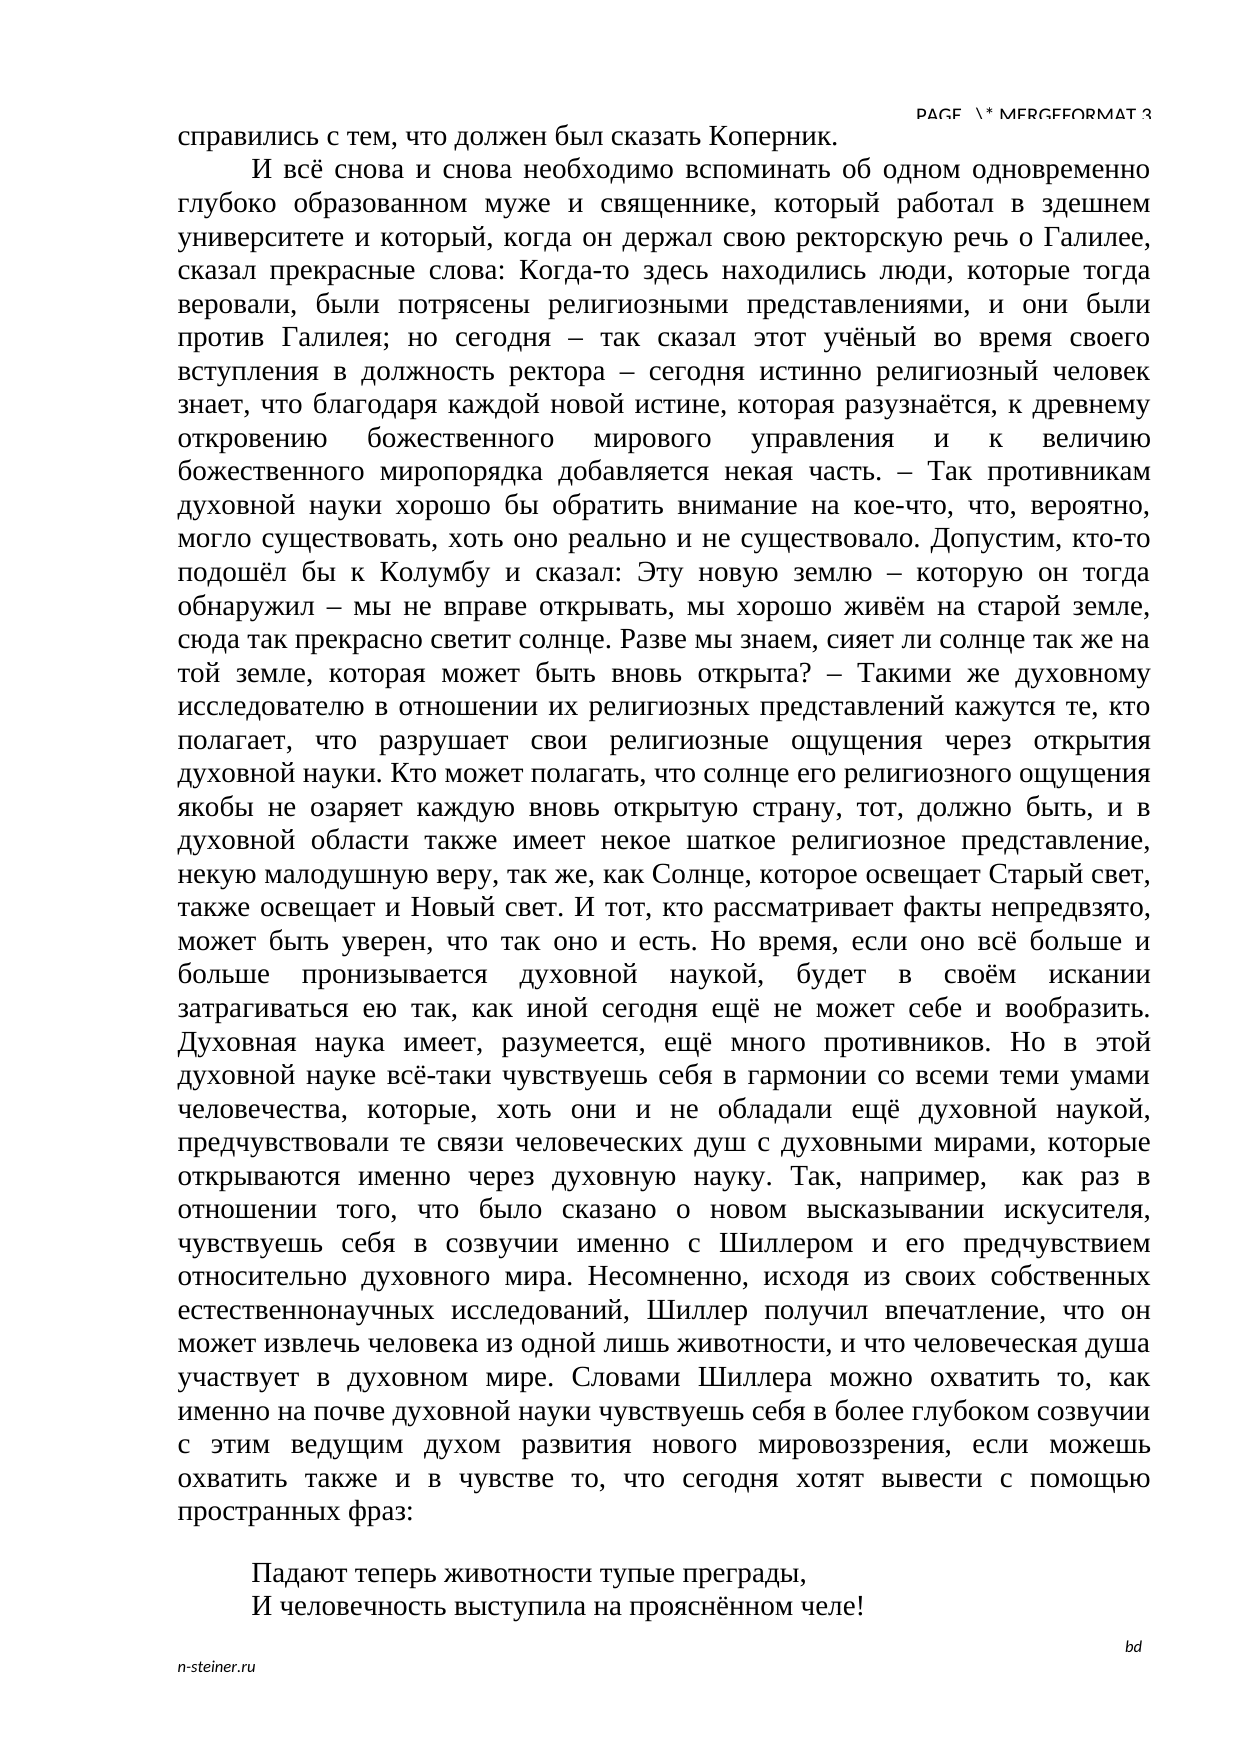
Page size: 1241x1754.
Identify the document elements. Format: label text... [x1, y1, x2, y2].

text И всё снова и снова необходимо вспоминать об одном одновременно глубоко образованном муже и священнике, который работал в здешнем университете и который, когда он держал свою ректорскую речь о Галилее, сказал прекрасные слова: Когда-то здесь находились люди, которые тогда веровали, были потрясены религиозными представлениями, и они были против Галилея; но сегодня – так сказал этот учёный во время своего вступления в должность ректора – сегодня истинно религиозный человек знает, что благодаря каждой новой истине, которая разузнаётся, к древнему откровению божественного мирового управления и к величию божественного миропорядка добавляется некая часть. – Так противникам духовной науки хорошо бы обратить внимание на кое-что, что, вероятно, могло существовать, хоть оно реально и не существовало. Допустим, кто-то подошёл бы к Колумбу и сказал: Эту новую землю – которую он тогда обнаружил – мы не вправе открывать, мы хорошо живём на старой земле, сюда так прекрасно светит солнце. Разве мы знаем, сияет ли солнце так же на той земле, которая может быть вновь открыта? – Такими же духовному исследователю в отношении их религиозных представлений кажутся те, кто полагает, что разрушает свои религиозные ощущения через открытия духовной науки. Кто может полагать, что солнце его религиозного ощущения якобы не озаряет каждую вновь открытую страну, тот, должно быть, и в духовной области также имеет некое шаткое религиозное представление, некую малодушную веру, так же, как Солнце, которое освещает Старый свет, также освещает и Новый свет. И тот, кто рассматривает факты непредвзято, может быть уверен, что так оно и есть. Но время, если оно всё больше и больше пронизывается духовной наукой, будет в своём искании затрагиваться ею так, как иной сегодня ещё не может себе и вообразить. Духовная наука имеет, разумеется, ещё много противников. Но в этой духовной науке всё-таки чувствуешь себя в гармонии со всеми теми умами человечества, которые, хоть они и не обладали ещё духовной наукой, предчувствовали те связи человеческих душ с духовными мирами, которые открываются именно через духовную науку. Так, например, как раз в отношении того, что было сказано о новом высказывании искусителя, чувствуешь себя в созвучии именно с Шиллером и его предчувствием относительно духовного мира. Несомненно, исходя из своих собственных естественнонаучных исследований, Шиллер получил впечатление, что он может извлечь человека из одной лишь животности, и что человеческая душа участвует в духовном мире. Словами Шиллера можно охватить то, как именно на почве духовной науки чувствуешь себя в более глубоком созвучии с этим ведущим духом развития нового мировоззрения, если можешь охватить также и в чувстве то, что сегодня хотят вывести с помощью пространных фраз: [177, 152, 1152, 1527]
text Падают теперь животности тупые преграды, [177, 1555, 1152, 1588]
text И человечность выступила на прояснённом челе! [177, 1588, 1152, 1622]
text справились с тем, что должен был сказать Коперник. [177, 118, 1152, 152]
